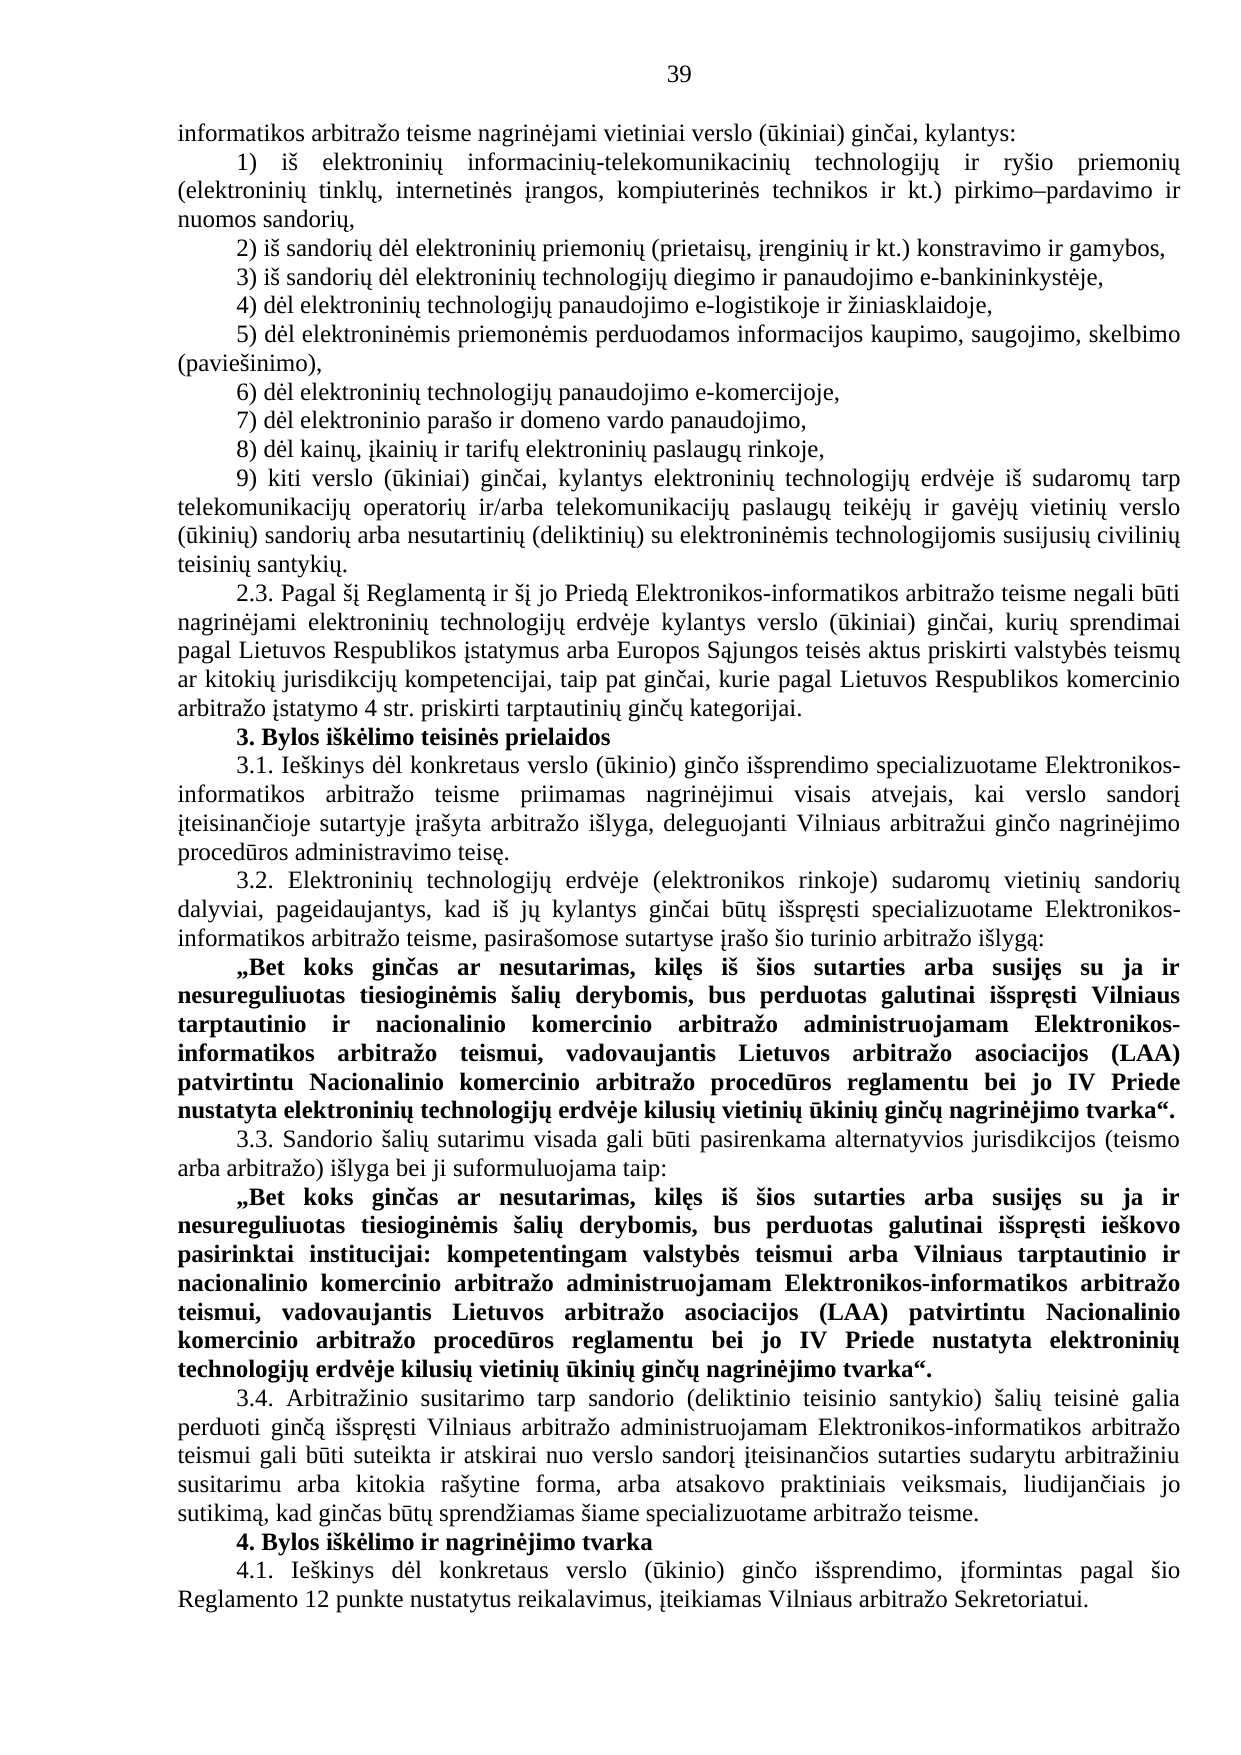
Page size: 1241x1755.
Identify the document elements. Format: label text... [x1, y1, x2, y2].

text 2) iš sandorių dėl elektroninių priemonių (prietaisų, įrenginių ir kt.) konstravimo ir gamybos, [177, 233, 1181, 262]
text 3.3. Sandorio šalių sutarimu visada gali būti pasirenkama alternatyvios jurisdikcijos (teismo arba arbitražo) išlyga bei ji suformuluojama taip: [177, 1124, 1181, 1182]
text 3.2. Elektroninių technologijų erdvėje (elektronikos rinkoje) sudaromų vietinių sandorių dalyviai, pageidaujantys, kad iš jų kylantys ginčai būtų išspręsti specializuotame Elektronikos-informatikos arbitražo teisme, pasirašomose sutartyse įrašo šio turinio arbitražo išlygą: [177, 866, 1181, 952]
text 4) dėl elektroninių technologijų panaudojimo e-logistikoje ir žiniasklaidoje, [177, 291, 1181, 319]
text 6) dėl elektroninių technologijų panaudojimo e-komercijoje, [177, 377, 1181, 406]
text 3.1. Ieškinys dėl konkretaus verslo (ūkinio) ginčo išsprendimo specializuotame Elektronikos-informatikos arbitražo teisme priimamas nagrinėjimui visais atvejais, kai verslo sandorį įteisinančioje sutartyje įrašyta arbitražo išlyga, deleguojanti Vilniaus arbitražui ginčo nagrinėjimo procedūros administravimo teisę. [177, 751, 1181, 866]
text 4. Bylos iškėlimo ir nagrinėjimo tvarka [177, 1527, 1181, 1556]
text „Bet koks ginčas ar nesutarimas, kilęs iš šios sutarties arba susijęs su ja ir nesureguliuotas tiesioginėmis šalių derybomis, bus perduotas galutinai išspręsti Vilniaus tarptautinio ir nacionalinio komercinio arbitražo administruojamam Elektronikos-informatikos arbitražo teismui, vadovaujantis Lietuvos arbitražo asociacijos (LAA) patvirtintu Nacionalinio komercinio arbitražo procedūros reglamentu bei jo IV Priede nustatyta elektroninių technologijų erdvėje kilusių vietinių ūkinių ginčų nagrinėjimo tvarka“. [177, 952, 1181, 1124]
text „Bet koks ginčas ar nesutarimas, kilęs iš šios sutarties arba susijęs su ja ir nesureguliuotas tiesioginėmis šalių derybomis, bus perduotas galutinai išspręsti ieškovo pasirinktai institucijai: kompetentingam valstybės teismui arba Vilniaus tarptautinio ir nacionalinio komercinio arbitražo administruojamam Elektronikos-informatikos arbitražo teismui, vadovaujantis Lietuvos arbitražo asociacijos (LAA) patvirtintu Nacionalinio komercinio arbitražo procedūros reglamentu bei jo IV Priede nustatyta elektroninių technologijų erdvėje kilusių vietinių ūkinių ginčų nagrinėjimo tvarka“. [177, 1182, 1181, 1383]
text 5) dėl elektroninėmis priemonėmis perduodamos informacijos kaupimo, saugojimo, skelbimo (paviešinimo), [177, 319, 1181, 377]
text 4.1. Ieškinys dėl konkretaus verslo (ūkinio) ginčo išsprendimo, įformintas pagal šio Reglamento 12 punkte nustatytus reikalavimus, įteikiamas Vilniaus arbitražo Sekretoriatui. [177, 1556, 1181, 1613]
text 3. Bylos iškėlimo teisinės prielaidos [177, 722, 1181, 751]
text 1) iš elektroninių informacinių-telekomunikacinių technologijų ir ryšio priemonių (elektroninių tinklų, internetinės įrangos, kompiuterinės technikos ir kt.) pirkimo–pardavimo ir nuomos sandorių, [177, 147, 1181, 233]
text 3.4. Arbitražinio susitarimo tarp sandorio (deliktinio teisinio santykio) šalių teisinė galia perduoti ginčą išspręsti Vilniaus arbitražo administruojamam Elektronikos-informatikos arbitražo teismui gali būti suteikta ir atskirai nuo verslo sandorį įteisinančios sutarties sudarytu arbitražiniu susitarimu arba kitokia rašytine forma, arba atsakovo praktiniais veiksmais, liudijančiais jo sutikimą, kad ginčas būtų sprendžiamas šiame specializuotame arbitražo teisme. [177, 1383, 1181, 1527]
text informatikos arbitražo teisme nagrinėjami vietiniai verslo (ūkiniai) ginčai, kylantys: [177, 118, 1181, 147]
text 3) iš sandorių dėl elektroninių technologijų diegimo ir panaudojimo e-bankininkystėje, [177, 262, 1181, 291]
text 9) kiti verslo (ūkiniai) ginčai, kylantys elektroninių technologijų erdvėje iš sudaromų tarp telekomunikacijų operatorių ir/arba telekomunikacijų paslaugų teikėjų ir gavėjų vietinių verslo (ūkinių) sandorių arba nesutartinių (deliktinių) su elektroninėmis technologijomis susijusių civilinių teisinių santykių. [177, 463, 1181, 578]
text 7) dėl elektroninio parašo ir domeno vardo panaudojimo, [177, 406, 1181, 434]
text 8) dėl kainų, įkainių ir tarifų elektroninių paslaugų rinkoje, [177, 434, 1181, 463]
text 2.3. Pagal šį Reglamentą ir šį jo Priedą Elektronikos-informatikos arbitražo teisme negali būti nagrinėjami elektroninių technologijų erdvėje kylantys verslo (ūkiniai) ginčai, kurių sprendimai pagal Lietuvos Respublikos įstatymus arba Europos Sąjungos teisės aktus priskirti valstybės teismų ar kitokių jurisdikcijų kompetencijai, taip pat ginčai, kurie pagal Lietuvos Respublikos komercinio arbitražo įstatymo 4 str. priskirti tarptautinių ginčų kategorijai. [177, 578, 1181, 722]
